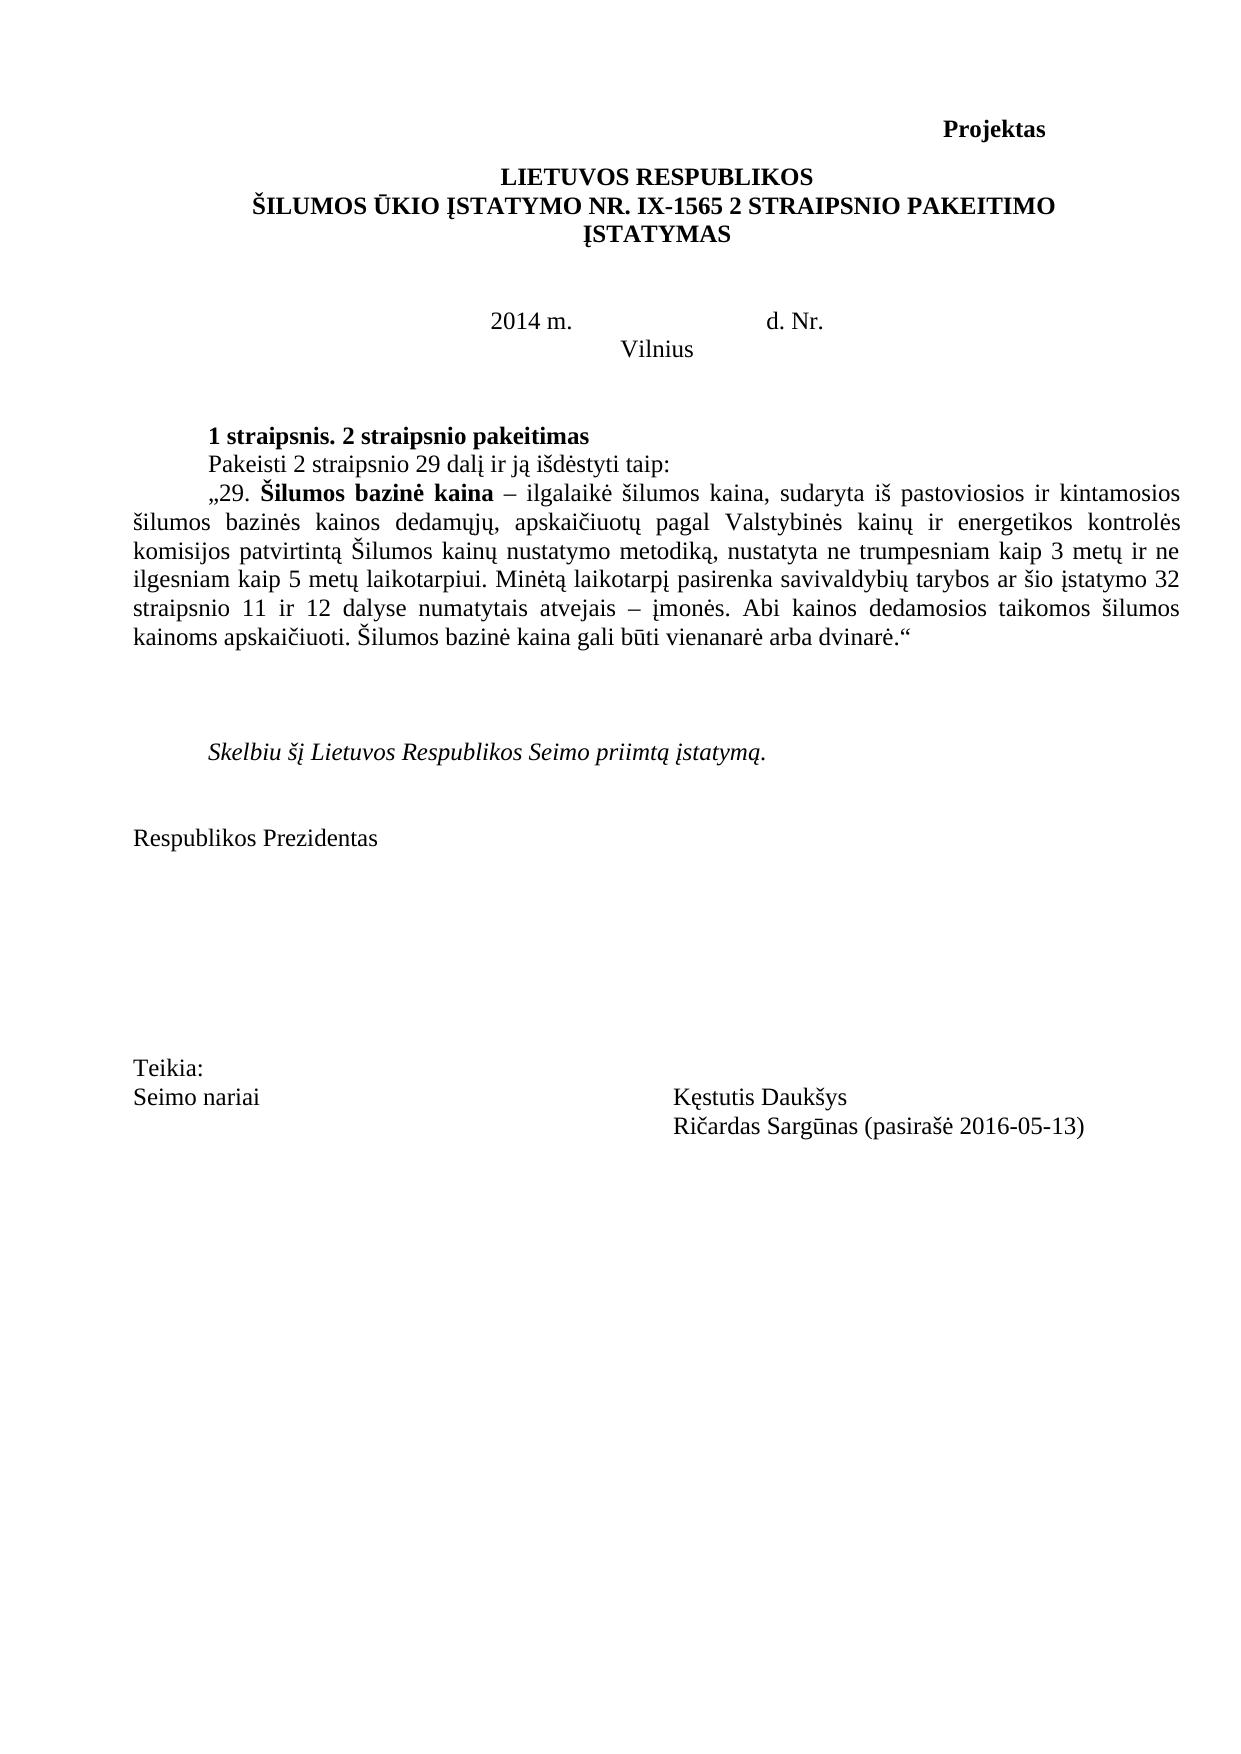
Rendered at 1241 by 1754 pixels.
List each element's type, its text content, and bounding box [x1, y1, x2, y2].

text LIETUVOS RESPUBLIKOS [39, 162, 1181, 191]
text Seimo nariai Kęstutis Daukšys [133, 1082, 1181, 1111]
text Ričardas Sargūnas (pasirašė 2016-05-13) [538, 1111, 1181, 1139]
text 1 straipsnis. 2 straipsnio pakeitimas [133, 421, 1181, 449]
text Teikia: [133, 1053, 1181, 1082]
text ŠILUMOS ŪKIO ĮSTATYMO NR. IX-1565 2 STRAIPSNIO PAKEITIMO [133, 191, 1181, 219]
text Respublikos Prezidentas [133, 823, 1181, 852]
text ĮSTATYMAS [133, 219, 1181, 248]
text Pakeisti 2 straipsnio 29 dalį ir ją išdėstyti taip: [133, 449, 1181, 478]
text Projektas [808, 114, 1181, 143]
text Vilnius [39, 334, 1181, 363]
text Skelbiu šį Lietuvos Respublikos Seimo priimtą įstatymą. [133, 737, 1181, 766]
text „29. Šilumos bazinė kaina – ilgalaikė šilumos kaina, sudaryta iš pastoviosios ir kintamosios šilumos bazinės kainos dedamųjų, apskaičiuotų pagal Valstybinės kainų ir energetikos kontrolės komisijos patvirtintą Šilumos kainų nustatymo metodiką, nustatyta ne trumpesniam kaip 3 metų ir ne ilgesniam kaip 5 metų laikotarpiui. Minėtą laikotarpį pasirenka savivaldybių tarybos ar šio įstatymo 32 straipsnio 11 ir 12 dalyse numatytais atvejais – įmonės. Abi kainos dedamosios taikomos šilumos kainoms apskaičiuoti. Šilumos bazinė kaina gali būti vienanarė arba dvinarė.“ [133, 478, 1181, 651]
text 2014 m. d. Nr. [39, 306, 1181, 334]
